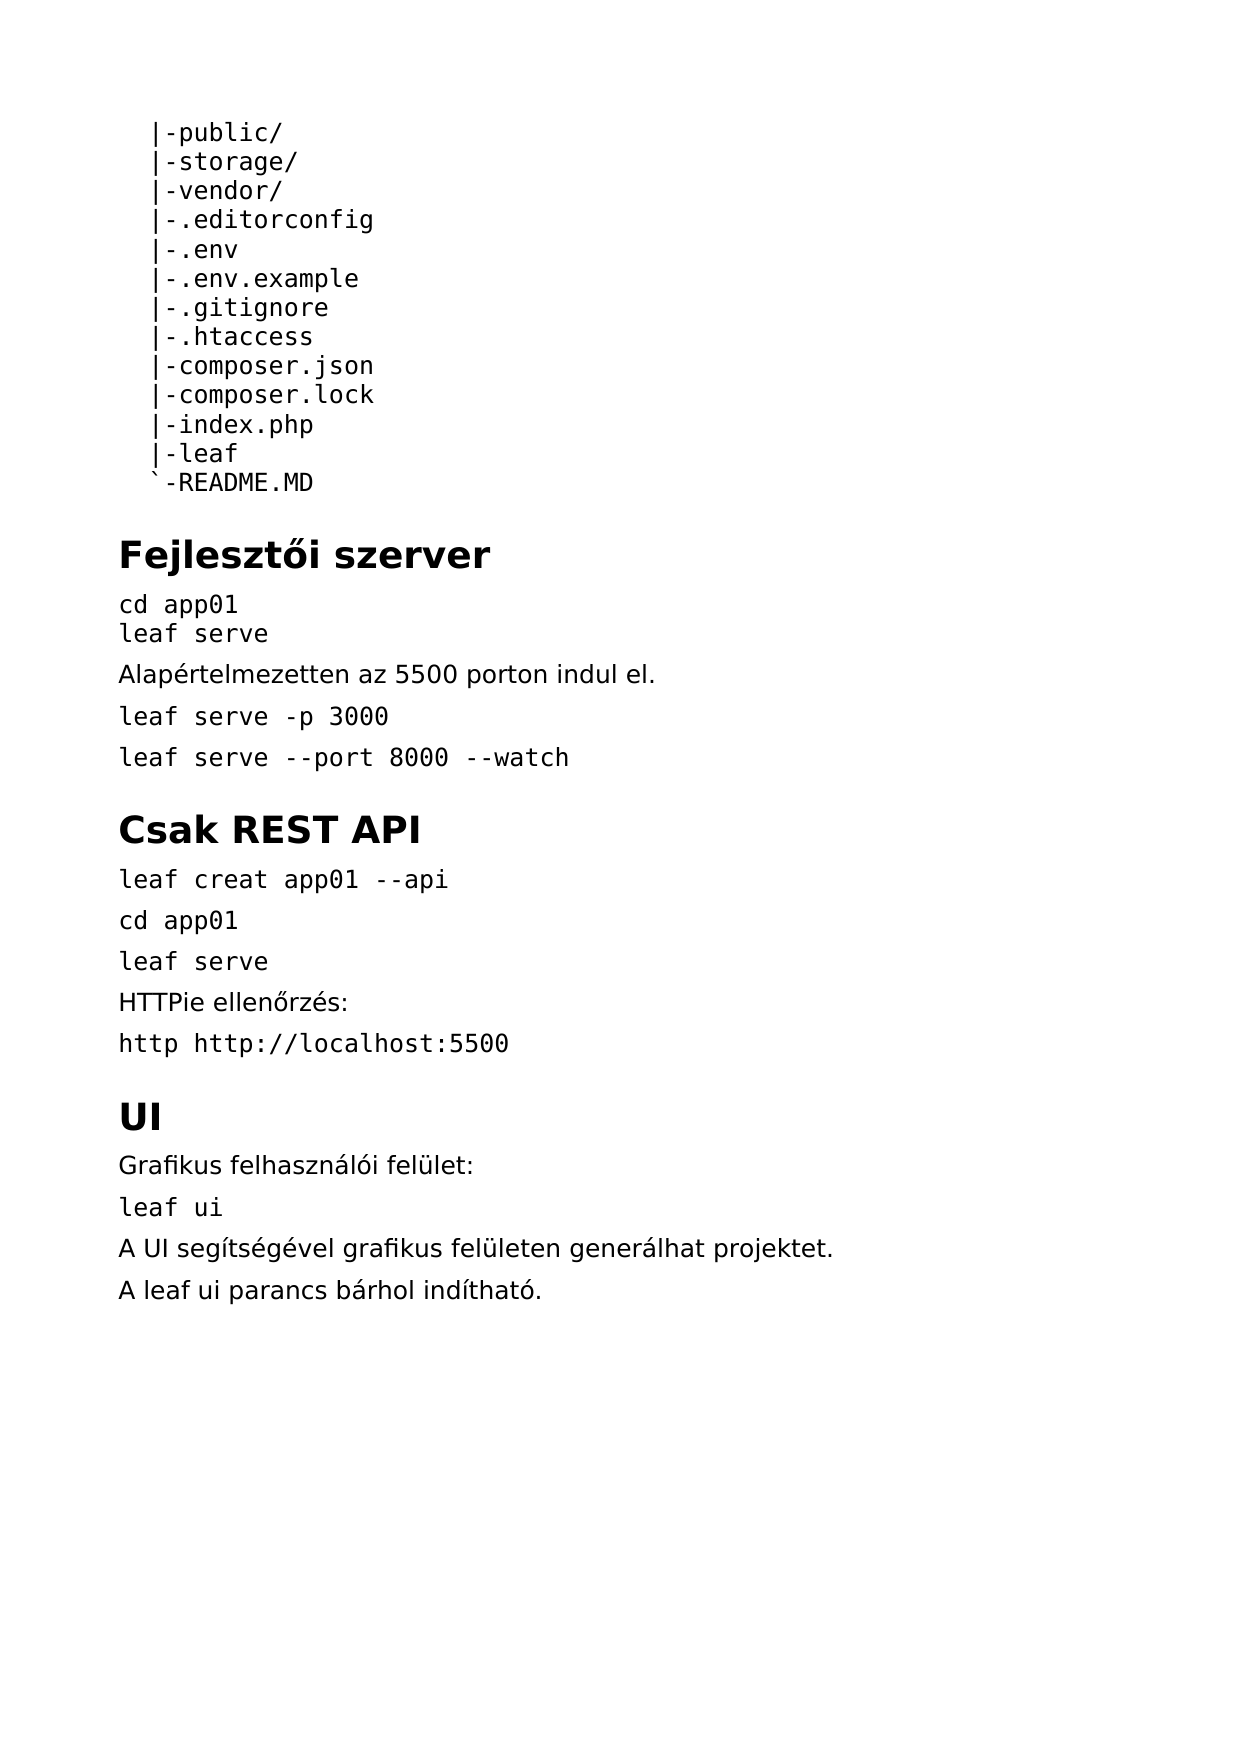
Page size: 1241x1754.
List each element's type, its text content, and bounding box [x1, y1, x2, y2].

subtitle Csak REST API [118, 809, 1122, 852]
text A UI segítségével grafikus felületen generálhat projektet. [118, 1234, 1122, 1263]
text A leaf ui parancs bárhol indítható. [118, 1276, 1122, 1305]
subtitle UI [118, 1095, 1122, 1139]
text http http://localhost:5500 [118, 1029, 1122, 1059]
text leaf serve [118, 947, 1122, 976]
text cd app01 leaf serve [118, 590, 1122, 648]
subtitle Fejlesztői szerver [118, 534, 1122, 578]
text Grafikus felhasználói felület: [118, 1152, 1122, 1181]
text leaf serve --port 8000 --watch [118, 743, 1122, 772]
text leaf serve -p 3000 [118, 702, 1122, 731]
text cd app01 [118, 906, 1122, 935]
text Alapértelmezetten az 5500 porton indul el. [118, 660, 1122, 689]
text HTTPie ellenőrzés: [118, 988, 1122, 1017]
text |-public/ |-storage/ |-vendor/ |-.editorconfig |-.env |-.env.example |-.gitignore |-.htaccess |-composer.json |-composer.lock |-index.php |-leaf `-README.MD [118, 118, 1122, 497]
text leaf creat app01 --api [118, 865, 1122, 894]
text leaf ui [118, 1193, 1122, 1222]
